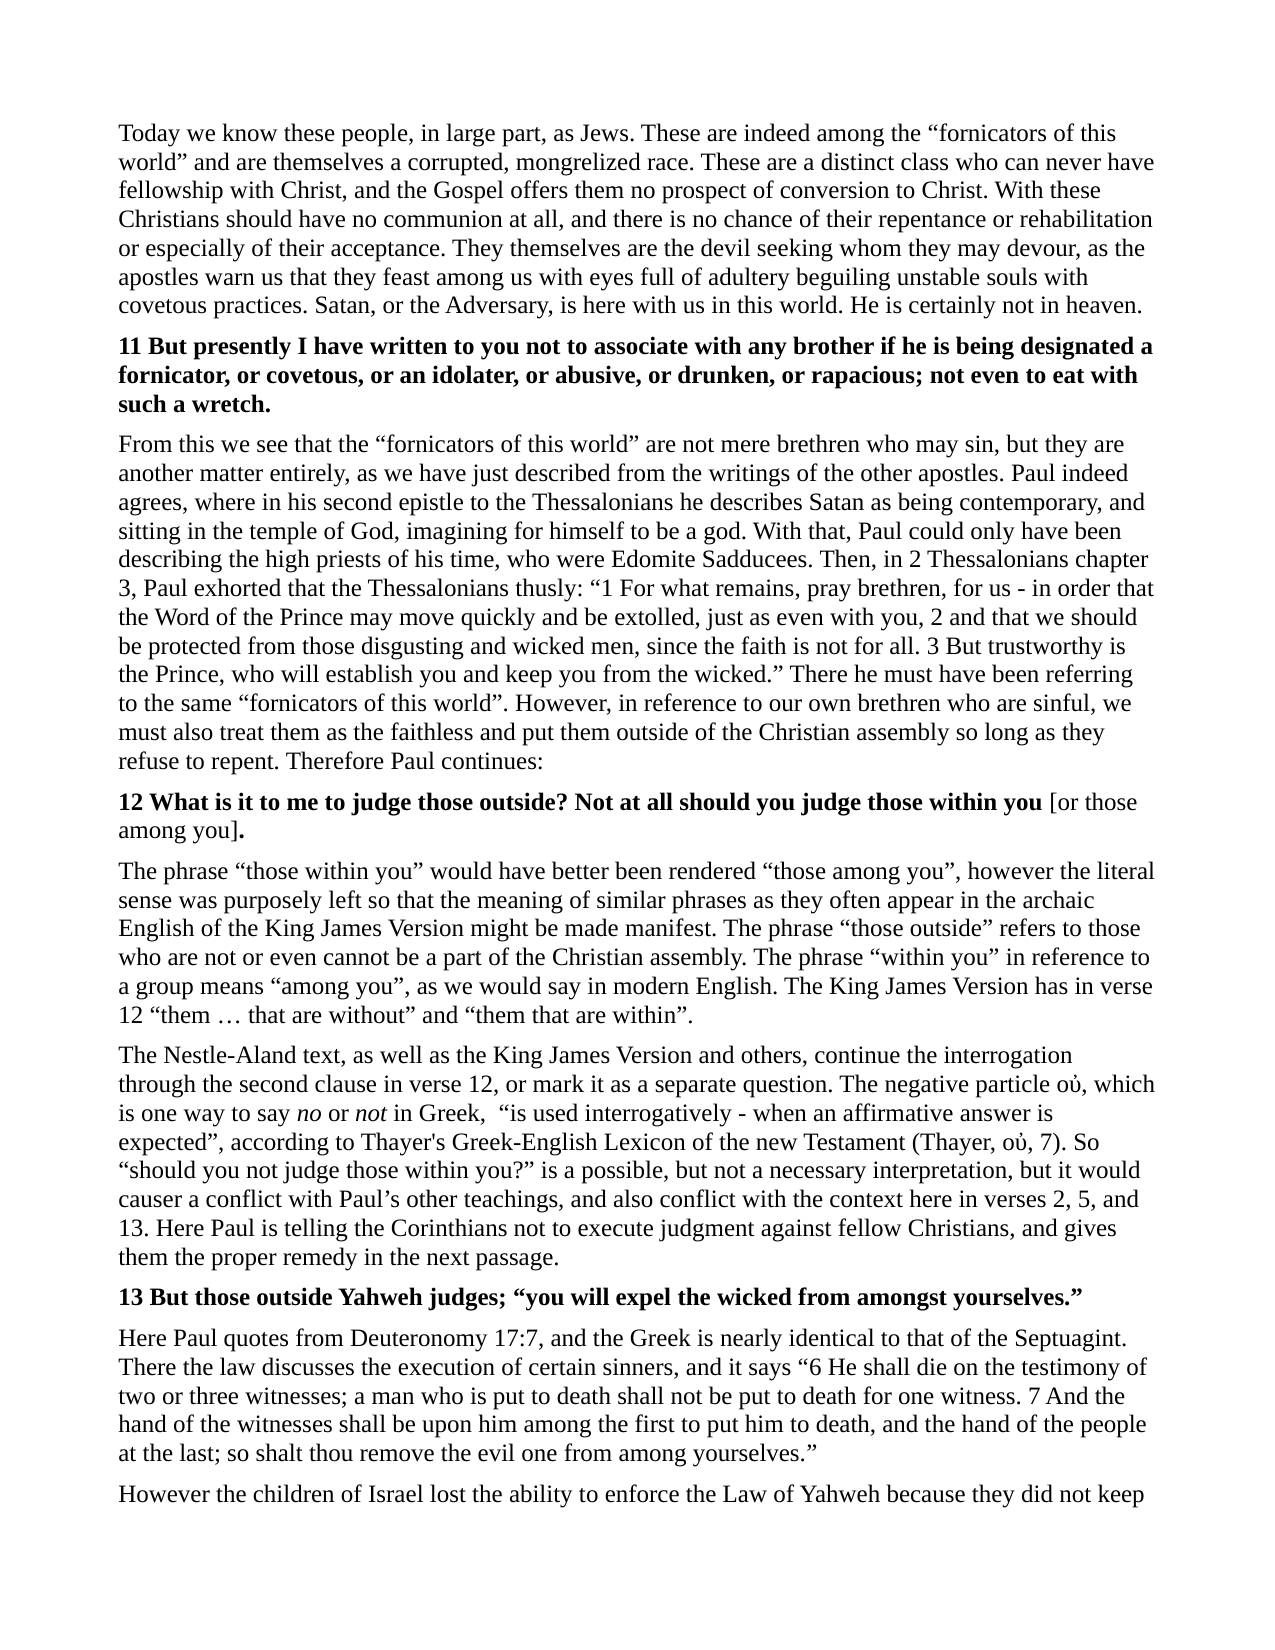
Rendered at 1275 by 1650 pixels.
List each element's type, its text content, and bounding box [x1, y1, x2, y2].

text However the children of Israel lost the ability to enforce the Law of Yahweh because they did not keep [118, 1479, 1157, 1508]
text 11 But presently I have written to you not to associate with any brother if he is being designated a fornicator, or covetous, or an idolater, or abusive, or drunken, or rapacious; not even to eat with such a wretch. [118, 331, 1157, 418]
text 13 But those outside Yahweh judges; “you will expel the wicked from amongst yourselves.” [118, 1282, 1157, 1311]
text From this we see that the “fornicators of this world” are not mere brethren who may sin, but they are another matter entirely, as we have just described from the writings of the other apostles. Paul indeed agrees, where in his second epistle to the Thessalonians he describes Satan as being contemporary, and sitting in the temple of God, imagining for himself to be a god. With that, Paul could only have been describing the high priests of his time, who were Edomite Sadducees. Then, in 2 Thessalonians chapter 3, Paul exhorted that the Thessalonians thusly: “1 For what remains, pray brethren, for us - in order that the Word of the Prince may move quickly and be extolled, just as even with you, 2 and that we should be protected from those disgusting and wicked men, since the faith is not for all. 3 But trustworthy is the Prince, who will establish you and keep you from the wicked.” There he must have been referring to the same “fornicators of this world”. However, in reference to our own brethren who are sinful, we must also treat them as the faithless and put them outside of the Christian assembly so long as they refuse to repent. Therefore Paul continues: [118, 429, 1157, 774]
text Here Paul quotes from Deuteronomy 17:7, and the Greek is nearly identical to that of the Septuagint. There the law discusses the execution of certain sinners, and it says “6 He shall die on the testimony of two or three witnesses; a man who is put to death shall not be put to death for one witness. 7 And the hand of the witnesses shall be upon him among the first to put him to death, and the hand of the people at the last; so shalt thou remove the evil one from among yourselves.” [118, 1323, 1157, 1467]
text The Nestle-Aland text, as well as the King James Version and others, continue the interrogation through the second clause in verse 12, or mark it as a separate question. The negative particle οὐ, which is one way to say no or not in Greek, “is used interrogatively - when an affirmative answer is expected”, according to Thayer's Greek-English Lexicon of the new Testament (Thayer, οὐ, 7). So “should you not judge those within you?” is a possible, but not a necessary interpretation, but it would causer a conflict with Paul’s other teachings, and also conflict with the context here in verses 2, 5, and 13. Here Paul is telling the Corinthians not to execute judgment against fellow Christians, and gives them the proper remedy in the next passage. [118, 1041, 1157, 1271]
text Today we know these people, in large part, as Jews. These are indeed among the “fornicators of this world” and are themselves a corrupted, mongrelized race. These are a distinct class who can never have fellowship with Christ, and the Gospel offers them no prospect of conversion to Christ. With these Christians should have no communion at all, and there is no chance of their repentance or rehabilitation or especially of their acceptance. They themselves are the devil seeking whom they may devour, as the apostles warn us that they feast among us with eyes full of adultery beguiling unstable souls with covetous practices. Satan, or the Adversary, is here with us in this world. He is certainly not in heaven. [118, 118, 1157, 319]
text The phrase “those within you” would have better been rendered “those among you”, however the literal sense was purposely left so that the meaning of similar phrases as they often appear in the archaic English of the King James Version might be made manifest. The phrase “those outside” refers to those who are not or even cannot be a part of the Christian assembly. The phrase “within you” in reference to a group means “among you”, as we would say in modern English. The King James Version has in verse 12 “them … that are without” and “them that are within”. [118, 856, 1157, 1028]
text 12 What is it to me to judge those outside? Not at all should you judge those within you [or those among you]. [118, 787, 1157, 844]
